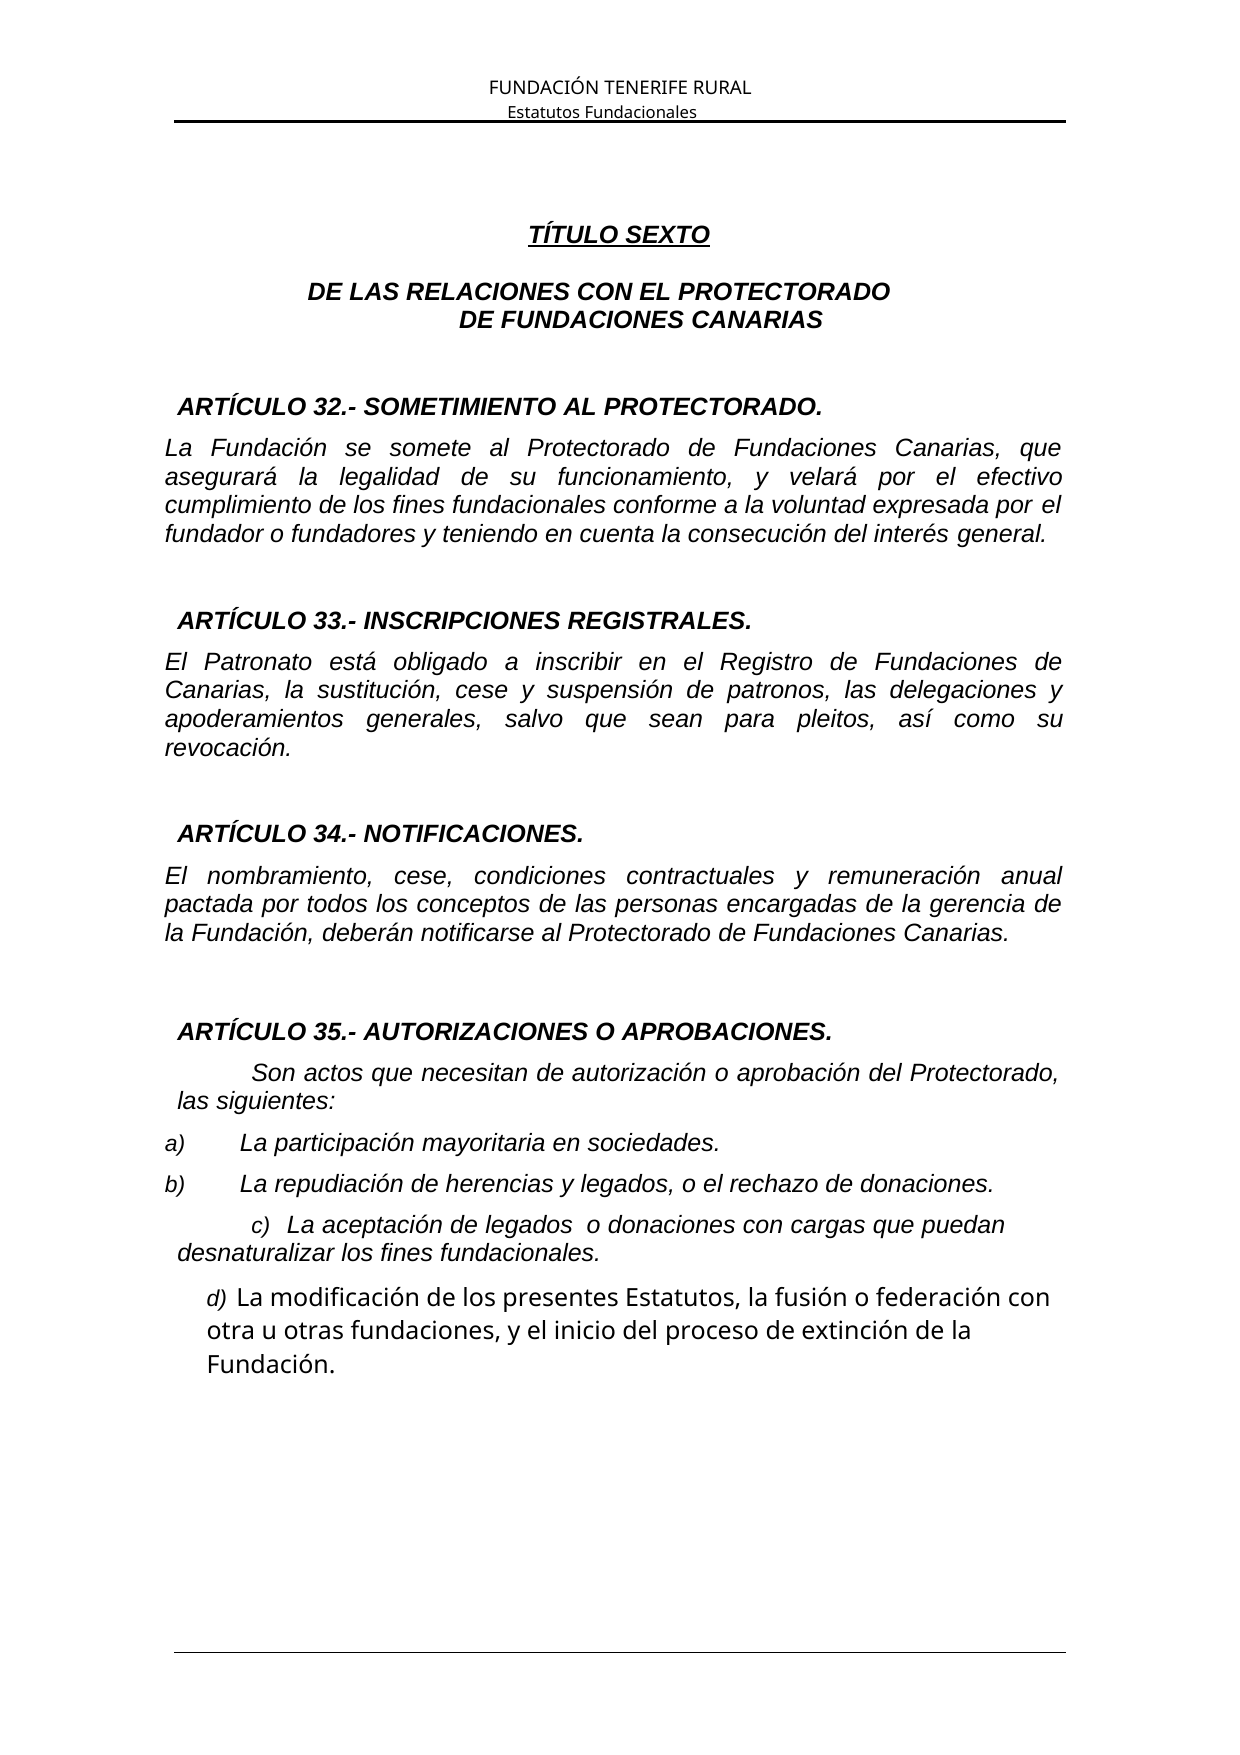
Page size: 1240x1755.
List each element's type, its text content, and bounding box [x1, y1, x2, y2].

text El Patronato está obligado a inscribir en el Registro de Fundaciones de Canarias, la sustitución, cese y suspensión de patronos, las delegaciones y apoderamientos generales, salvo que sean para pleitos, así como su revocación. [164, 647, 1064, 762]
text La Fundación se somete al Protectorado de Fundaciones Canarias, que asegurará la legalidad de su funcionamiento, y velará por el efectivo cumplimiento de los fines fundacionales conforme a la voluntad expresada por el fundador o fundadores y teniendo en cuenta la consecución del interés general. [164, 433, 1063, 548]
text El nombramiento, cese, condiciones contractuales y remuneración anual pactada por todos los conceptos de las personas encargadas de la gerencia de la Fundación, deberán notificarse al Protectorado de Fundaciones Canarias. [164, 861, 1063, 947]
list La participación mayoritaria en sociedades. [164, 1128, 1075, 1157]
list La repudiación de herencias y legados, o el rechazo de donaciones. [164, 1169, 1075, 1198]
subtitle ARTÍCULO 34.- NOTIFICACIONES. [177, 819, 1075, 848]
text TÍTULO SEXTO [417, 220, 823, 248]
subtitle ARTÍCULO 32.- SOMETIMIENTO AL PROTECTORADO. [177, 392, 1075, 421]
text DE LAS RELACIONES CON EL PROTECTORADO DE FUNDACIONES CANARIAS [307, 277, 934, 334]
subtitle ARTÍCULO 35.- AUTORIZACIONES O APROBACIONES. [177, 1017, 1075, 1046]
list La aceptación de legados o donaciones con cargas que puedan desnaturalizar los fines fundacionales. [177, 1211, 1064, 1267]
text Son actos que necesitan de autorización o aprobación del Protectorado, las siguientes: [177, 1059, 1075, 1115]
list La modificación de los presentes Estatutos, la fusión o federación con otra u otras fundaciones, y el inicio del proceso de extinción de la Fundación. [206, 1280, 1064, 1380]
subtitle ARTÍCULO 33.- INSCRIPCIONES REGISTRALES. [177, 606, 1075, 634]
